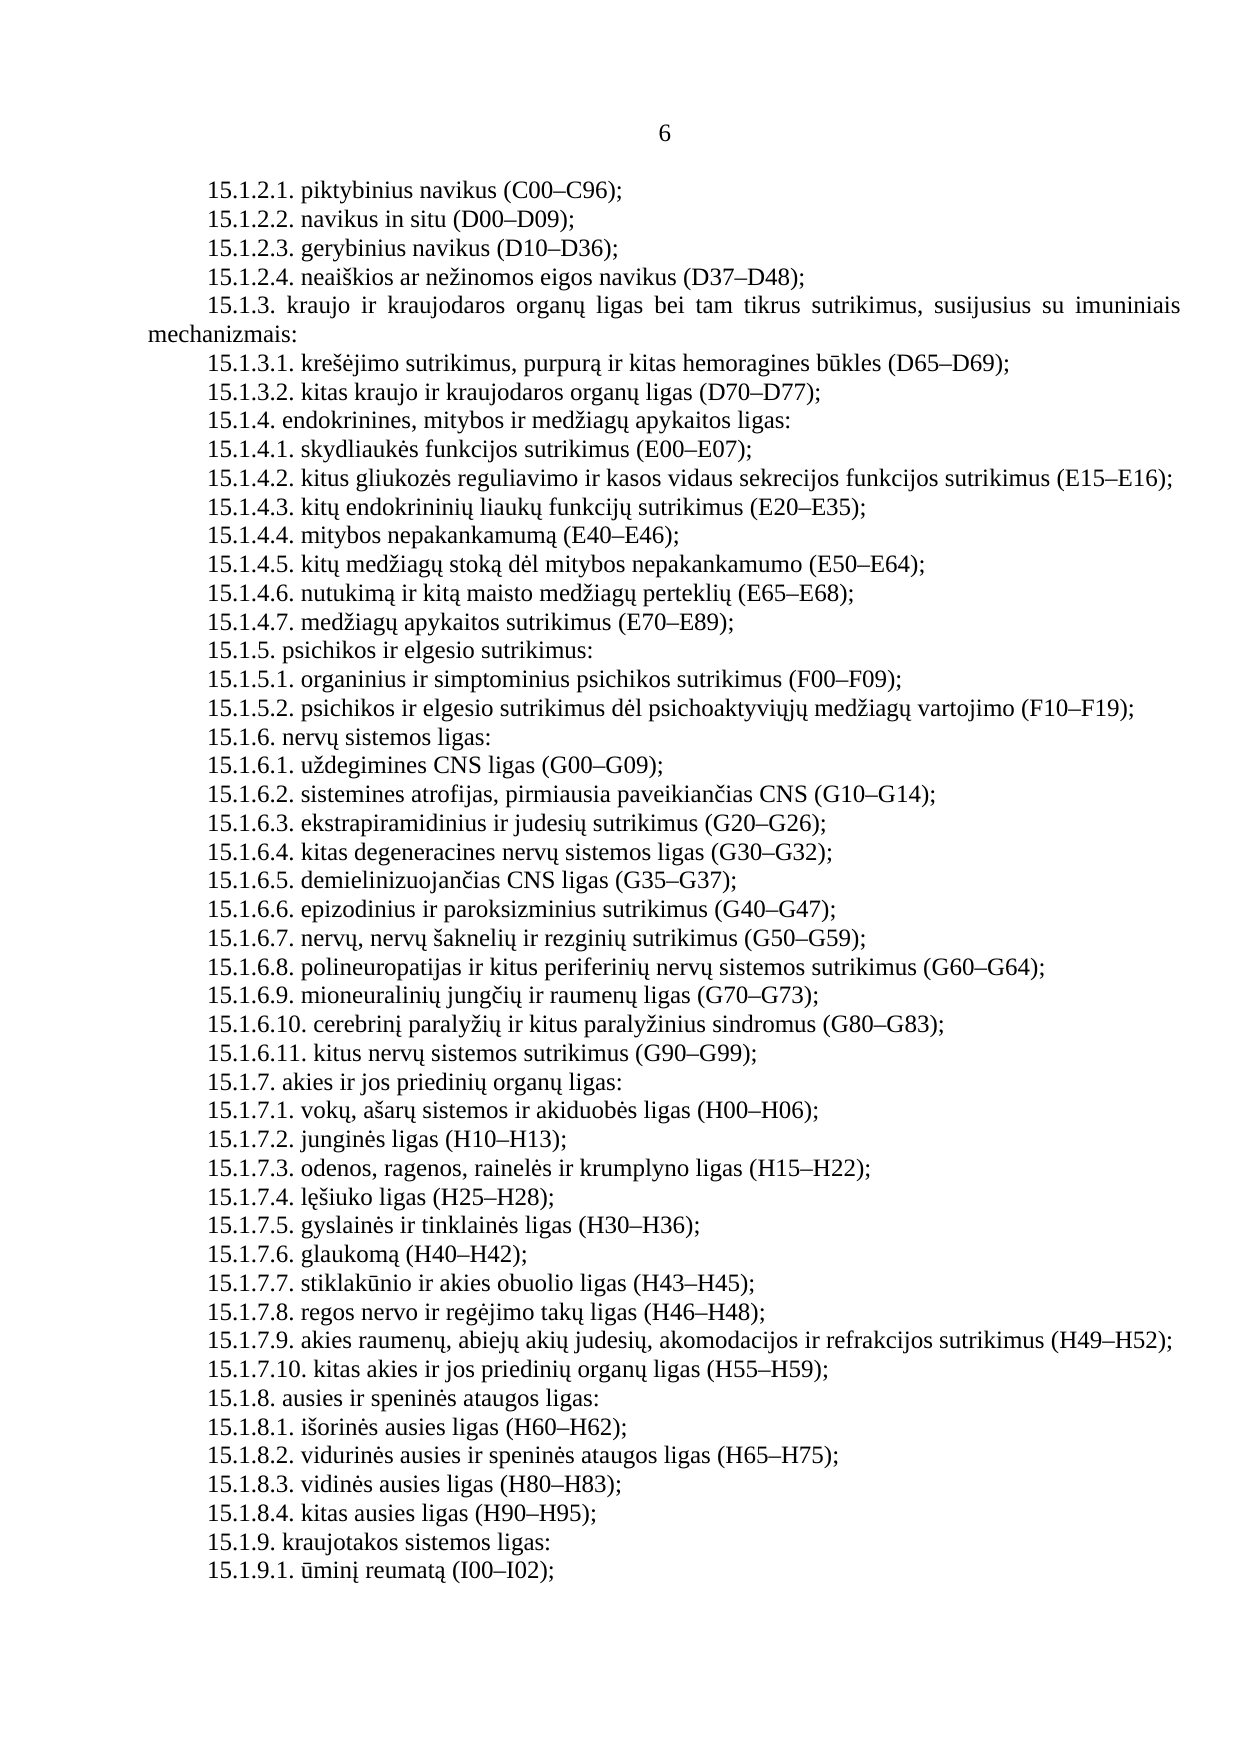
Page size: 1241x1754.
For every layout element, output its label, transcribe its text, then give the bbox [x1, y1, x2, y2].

text 15.1.8.2. vidurinės ausies ir speninės ataugos ligas (H65–H75); [148, 1441, 1181, 1469]
text 15.1.8.1. išorinės ausies ligas (H60–H62); [148, 1412, 1181, 1441]
text 15.1.5.2. psichikos ir elgesio sutrikimus dėl psichoaktyviųjų medžiagų vartojimo (F10–F19); [148, 693, 1181, 722]
text 15.1.7.6. glaukomą (H40–H42); [148, 1239, 1181, 1268]
text 15.1.6.9. mioneuralinių jungčių ir raumenų ligas (G70–G73); [148, 981, 1181, 1009]
text 15.1.2.4. neaiškios ar nežinomos eigos navikus (D37–D48); [148, 262, 1181, 291]
text 15.1.4.6. nutukimą ir kitą maisto medžiagų perteklių (E65–E68); [148, 578, 1181, 607]
text 15.1.9. kraujotakos sistemos ligas: [148, 1527, 1181, 1556]
text 15.1.7.8. regos nervo ir regėjimo takų ligas (H46–H48); [148, 1297, 1181, 1326]
text 15.1.7.7. stiklakūnio ir akies obuolio ligas (H43–H45); [148, 1268, 1181, 1297]
text 15.1.6.2. sistemines atrofijas, pirmiausia paveikiančias CNS (G10–G14); [148, 779, 1181, 808]
text 15.1.7. akies ir jos priedinių organų ligas: [148, 1067, 1181, 1096]
text 15.1.3.1. krešėjimo sutrikimus, purpurą ir kitas hemoragines būkles (D65–D69); [148, 348, 1181, 377]
text 15.1.6.6. epizodinius ir paroksizminius sutrikimus (G40–G47); [148, 894, 1181, 923]
text 15.1.3.2. kitas kraujo ir kraujodaros organų ligas (D70–D77); [148, 377, 1181, 406]
text 15.1.5.1. organinius ir simptominius psichikos sutrikimus (F00–F09); [148, 664, 1181, 693]
text 15.1.6. nervų sistemos ligas: [148, 722, 1181, 751]
text 15.1.8.3. vidinės ausies ligas (H80–H83); [148, 1469, 1181, 1498]
text 15.1.4.5. kitų medžiagų stoką dėl mitybos nepakankamumo (E50–E64); [148, 549, 1181, 578]
text 15.1.9.1. ūminį reumatą (I00–I02); [148, 1556, 1181, 1584]
text 15.1.4.7. medžiagų apykaitos sutrikimus (E70–E89); [148, 607, 1181, 636]
text 15.1.6.3. ekstrapiramidinius ir judesių sutrikimus (G20–G26); [148, 808, 1181, 837]
text 15.1.6.1. uždegimines CNS ligas (G00–G09); [148, 751, 1181, 779]
text 15.1.4.3. kitų endokrininių liaukų funkcijų sutrikimus (E20–E35); [148, 492, 1181, 521]
text 15.1.3. kraujo ir kraujodaros organų ligas bei tam tikrus sutrikimus, susijusius su imuniniais mechanizmais: [148, 291, 1181, 348]
text 15.1.7.9. akies raumenų, abiejų akių judesių, akomodacijos ir refrakcijos sutrikimus (H49–H52); [148, 1326, 1181, 1354]
text 15.1.7.1. vokų, ašarų sistemos ir akiduobės ligas (H00–H06); [148, 1096, 1181, 1124]
text 15.1.6.7. nervų, nervų šaknelių ir rezginių sutrikimus (G50–G59); [148, 923, 1181, 952]
text 15.1.2.3. gerybinius navikus (D10–D36); [148, 233, 1181, 262]
text 15.1.6.4. kitas degeneracines nervų sistemos ligas (G30–G32); [148, 837, 1181, 866]
text 15.1.4.4. mitybos nepakankamumą (E40–E46); [148, 521, 1181, 549]
text 15.1.7.4. lęšiuko ligas (H25–H28); [148, 1182, 1181, 1211]
text 15.1.7.10. kitas akies ir jos priedinių organų ligas (H55–H59); [148, 1354, 1181, 1383]
text 15.1.7.5. gyslainės ir tinklainės ligas (H30–H36); [148, 1211, 1181, 1239]
text 15.1.6.5. demielinizuojančias CNS ligas (G35–G37); [148, 866, 1181, 894]
text 15.1.7.2. junginės ligas (H10–H13); [148, 1124, 1181, 1153]
text 15.1.4.1. skydliaukės funkcijos sutrikimus (E00–E07); [148, 434, 1181, 463]
text 15.1.6.10. cerebrinį paralyžių ir kitus paralyžinius sindromus (G80–G83); [148, 1009, 1181, 1038]
text 15.1.4. endokrinines, mitybos ir medžiagų apykaitos ligas: [148, 406, 1181, 434]
text 15.1.5. psichikos ir elgesio sutrikimus: [148, 636, 1181, 664]
text 15.1.6.8. polineuropatijas ir kitus periferinių nervų sistemos sutrikimus (G60–G64); [148, 952, 1181, 981]
text 15.1.4.2. kitus gliukozės reguliavimo ir kasos vidaus sekrecijos funkcijos sutrikimus (E15–E16); [148, 463, 1181, 492]
text 15.1.6.11. kitus nervų sistemos sutrikimus (G90–G99); [148, 1038, 1181, 1067]
text 15.1.7.3. odenos, ragenos, rainelės ir krumplyno ligas (H15–H22); [148, 1153, 1181, 1182]
text 15.1.2.1. piktybinius navikus (C00–C96); [148, 176, 1181, 204]
text 15.1.8.4. kitas ausies ligas (H90–H95); [148, 1498, 1181, 1527]
text 15.1.8. ausies ir speninės ataugos ligas: [148, 1383, 1181, 1412]
text 15.1.2.2. navikus in situ (D00–D09); [148, 204, 1181, 233]
